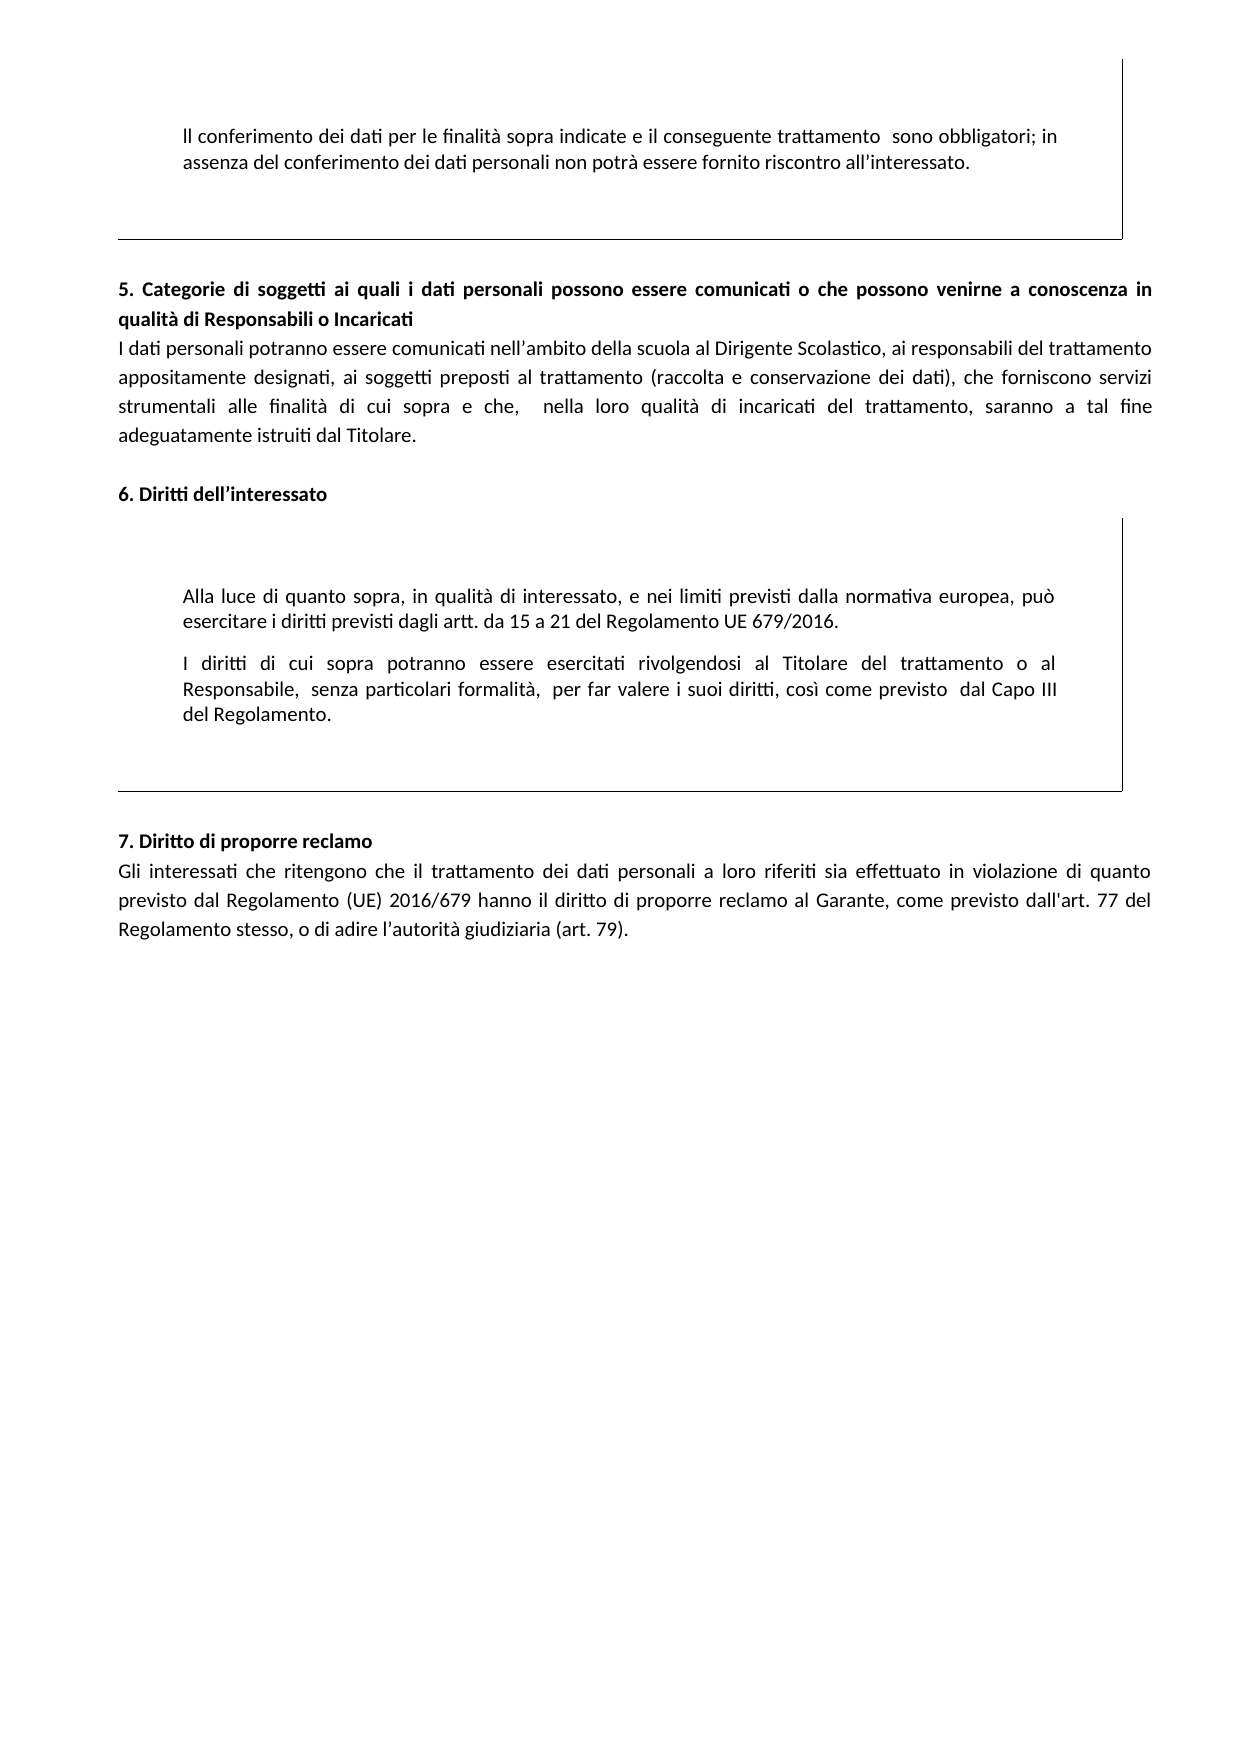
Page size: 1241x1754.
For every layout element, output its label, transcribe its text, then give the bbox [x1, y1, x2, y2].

text I dati personali potranno essere comunicati nell’ambito della scuola al Dirigente Scolastico, ai responsabili del trattamento appositamente designati, ai soggetti preposti al trattamento (raccolta e conservazione dei dati), che forniscono servizi strumentali alle finalità di cui sopra e che, nella loro qualità di incaricati del trattamento, saranno a tal fine adeguatamente istruiti dal Titolare. [118, 335, 1154, 448]
text 5. Categorie di soggetti ai quali i dati personali possono essere comunicati o che possono venirne a conoscenza in qualità di Responsabili o Incaricati [118, 277, 1154, 331]
text ll conferimento dei dati per le finalità sopra indicate e il conseguente trattamento sono obbligatori; in assenza del conferimento dei dati personali non potrà essere fornito riscontro all’interessato. [118, 59, 1122, 239]
text Alla luce di quanto sopra, in qualità di interessato, e nei limiti previsti dalla normativa europea, può esercitare i diritti previsti dagli artt. da 15 a 21 del Regolamento UE 679/2016. [118, 518, 1122, 586]
text Gli interessati che ritengono che il trattamento dei dati personali a loro riferiti sia effettuato in violazione di quanto previsto dal Regolamento (UE) 2016/679 hanno il diritto di proporre reclamo al Garante, come previsto dall'art. 77 del Regolamento stesso, o di adire l’autorità giudiziaria (art. 79). [118, 858, 1154, 942]
text I diritti di cui sopra potranno essere esercitati rivolgendosi al Titolare del trattamento o al Responsabile, senza particolari formalità, per far valere i suoi diritti, così come previsto dal Capo III del Regolamento. [118, 586, 1122, 791]
text 7. Diritto di proporre reclamo [118, 829, 1154, 854]
text 6. Diritti dell’interessato [118, 481, 1154, 506]
